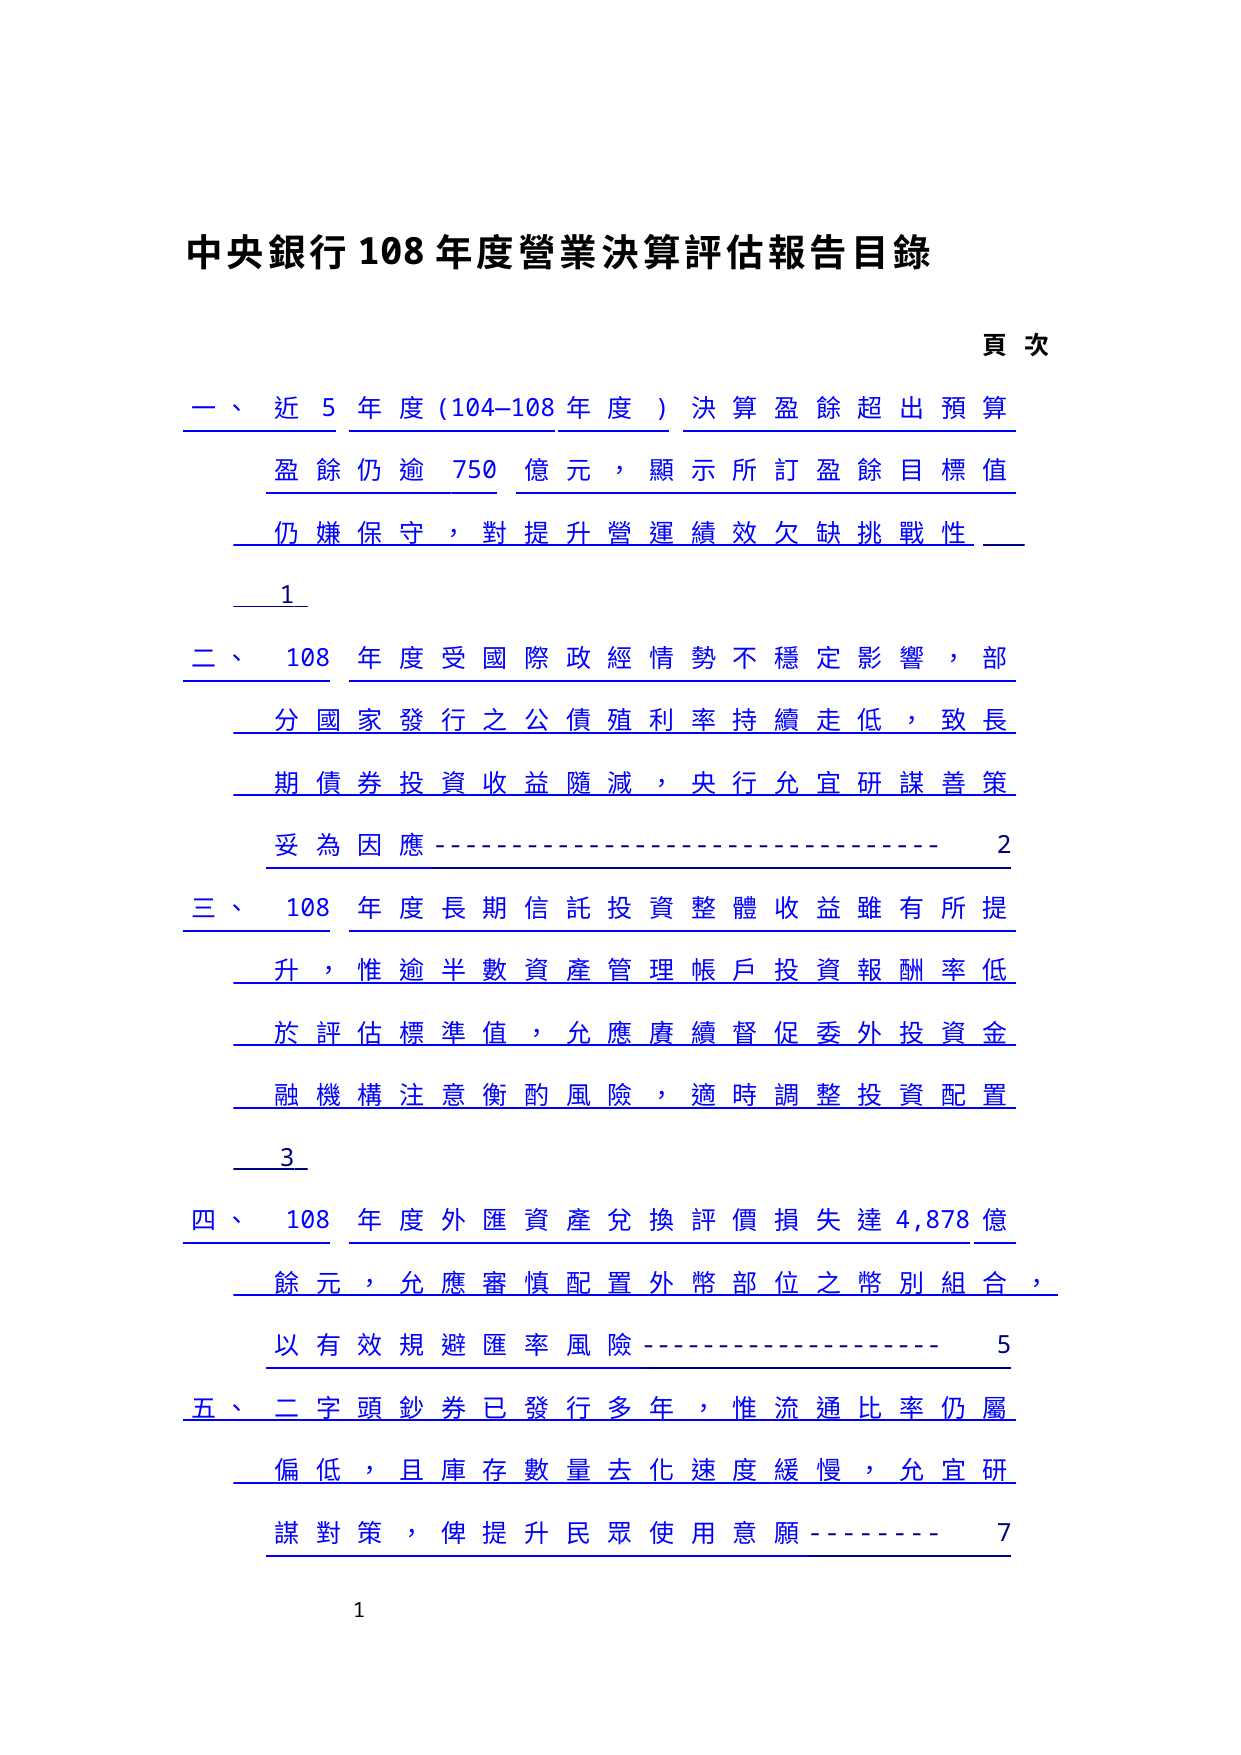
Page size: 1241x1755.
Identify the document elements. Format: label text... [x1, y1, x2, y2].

text 五、二字頭鈔券已發行多年，惟流通比率仍屬偏低，且庫存數量去化速度緩慢，允宜研謀對策，俾提升民眾使用意願 7 [183, 1365, 1025, 1552]
text 三、108年度長期信託投資整體收益雖有所提升，惟逾半數資產管理帳戶投資報酬率低於評估標準值，允應賡續督促委外投資金融機構注意衡酌風險，適時調整投資配置 3 [183, 865, 1025, 1177]
text 頁次 [183, 302, 1058, 365]
text 二、108年度受國際政經情勢不穩定影響，部分國家發行之公債殖利率持續走低，致長期債券投資收益隨減，央行允宜研謀善策妥為因應 2 [183, 615, 1025, 865]
text 四、108年度外匯資產兌換評價損失達4,878億餘元，允應審慎配置外幣部位之幣別組合，以有效規避匯率風險 5 [183, 1177, 1025, 1365]
text 一、近5年度(104—108年度)決算盈餘超出預算盈餘仍逾750億元，顯示所訂盈餘目標值仍嫌保守，對提升營運績效欠缺挑戰性 1 [183, 365, 1025, 615]
text 中央銀行108年度營業決算評估報告目錄 [183, 177, 1058, 302]
